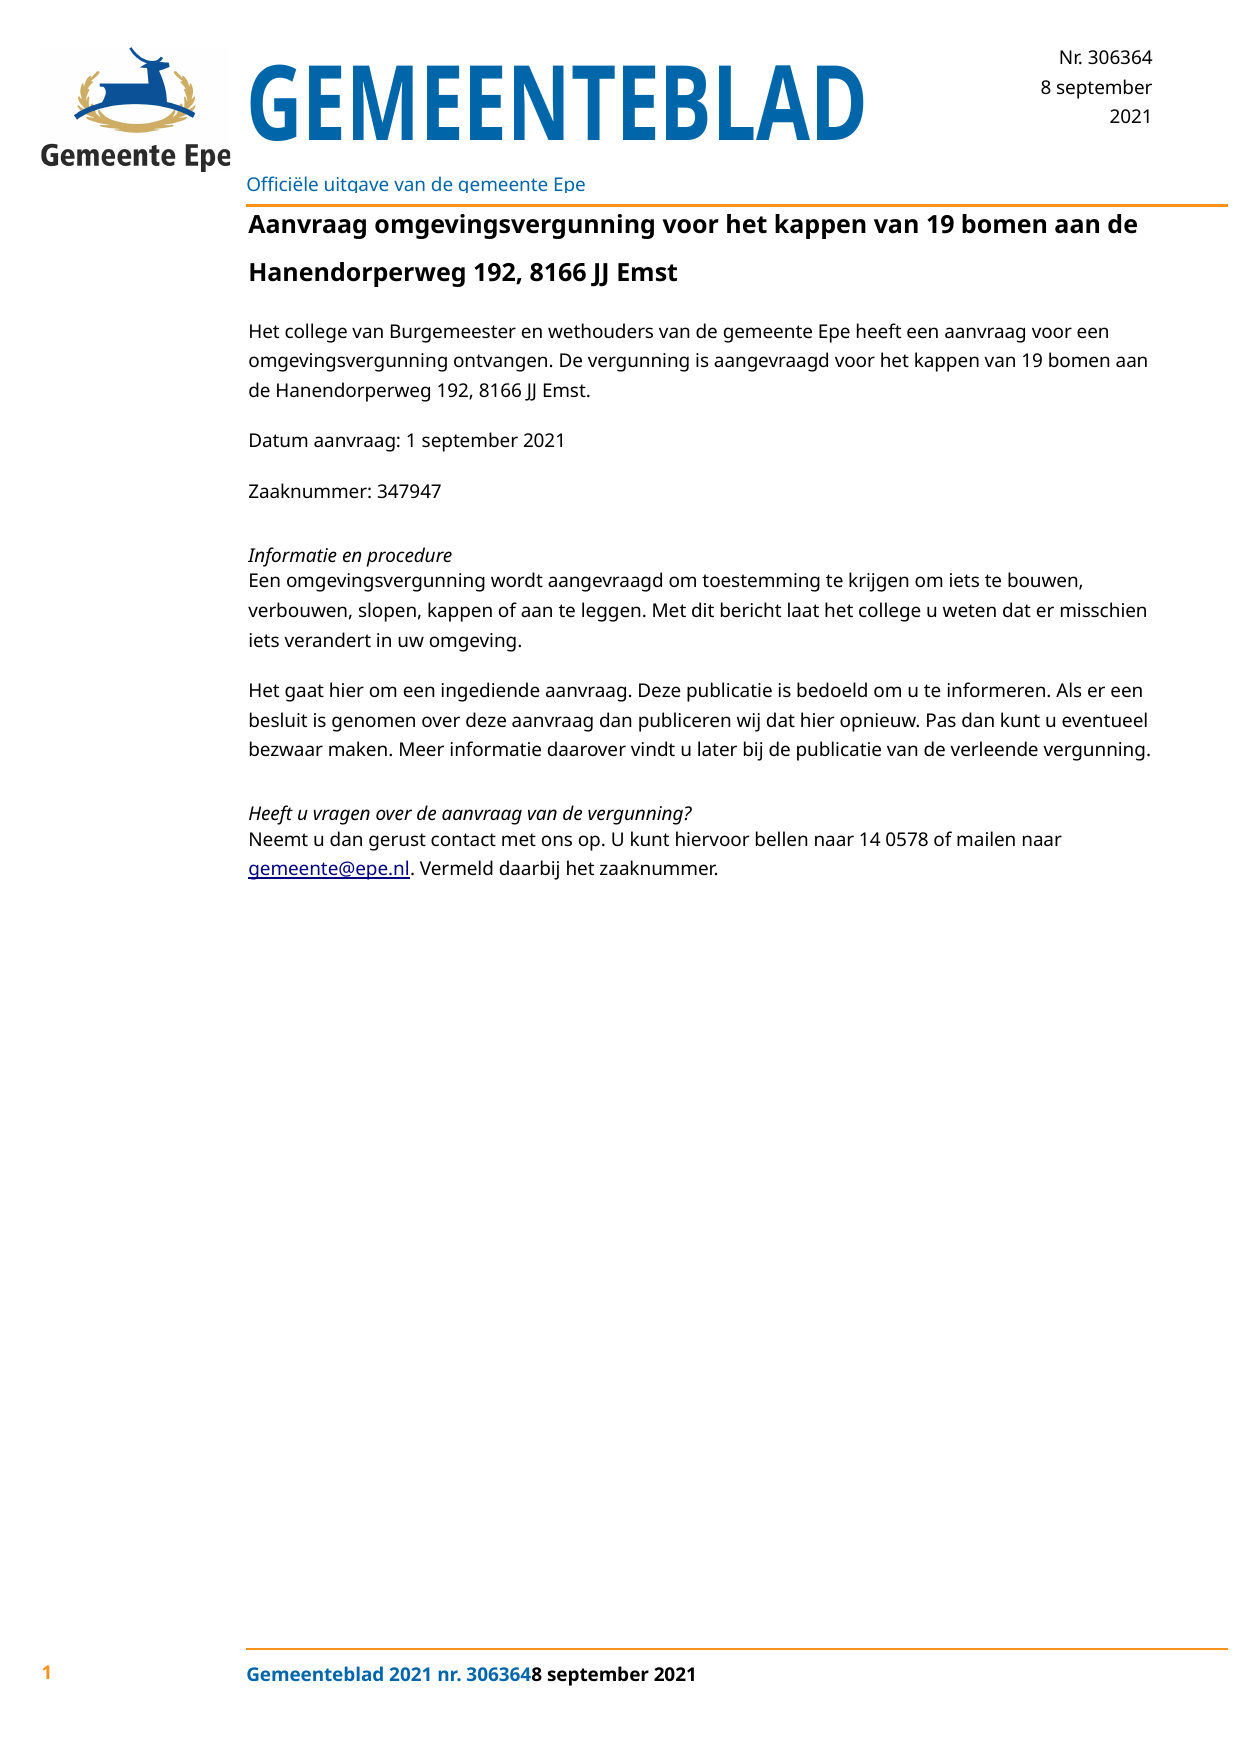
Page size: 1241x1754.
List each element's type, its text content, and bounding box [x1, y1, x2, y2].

text Een omgevingsvergunning wordt aangevraagd om toestemming te krijgen om iets te bouwen, verbouwen, slopen, kappen of aan te leggen. Met dit bericht laat het college u weten dat er misschien iets verandert in uw omgeving. [248, 568, 1152, 652]
text Heeft u vragen over de aanvraag van de vergunning? [248, 800, 1152, 826]
text Neemt u dan gerust contact met ons op. U kunt hiervoor bellen naar 14 0578 of mailen naar gemeente@epe.nl. Vermeld daarbij het zaaknummer. [248, 826, 1152, 881]
picture [41, 47, 231, 172]
text Het gaat hier om een ingediende aanvraag. Deze publicatie is bedoeld om u te informeren. Als er een besluit is genomen over deze aanvraag dan publiceren wij dat hier opnieuw. Pas dan kunt u eventueel bezwaar maken. Meer informatie daarover vindt u later bij de publicatie van de verleende vergunning. [248, 677, 1152, 762]
text Aanvraag omgevingsvergunning voor het kappen van 19 bomen aan de Hanendorperweg 192, 8166 JJ Emst [248, 207, 1152, 288]
text Datum aanvraag: 1 september 2021 [248, 427, 1152, 453]
text Zaaknummer: 347947 [248, 478, 1152, 504]
text Het college van Burgemeester en wethouders van de gemeente Epe heeft een aanvraag voor een omgevingsvergunning ontvangen. De vergunning is aangevraagd voor het kappen van 19 bomen aan de Hanendorperweg 192, 8166 JJ Emst. [248, 318, 1152, 403]
text Informatie en procedure [248, 542, 1152, 568]
